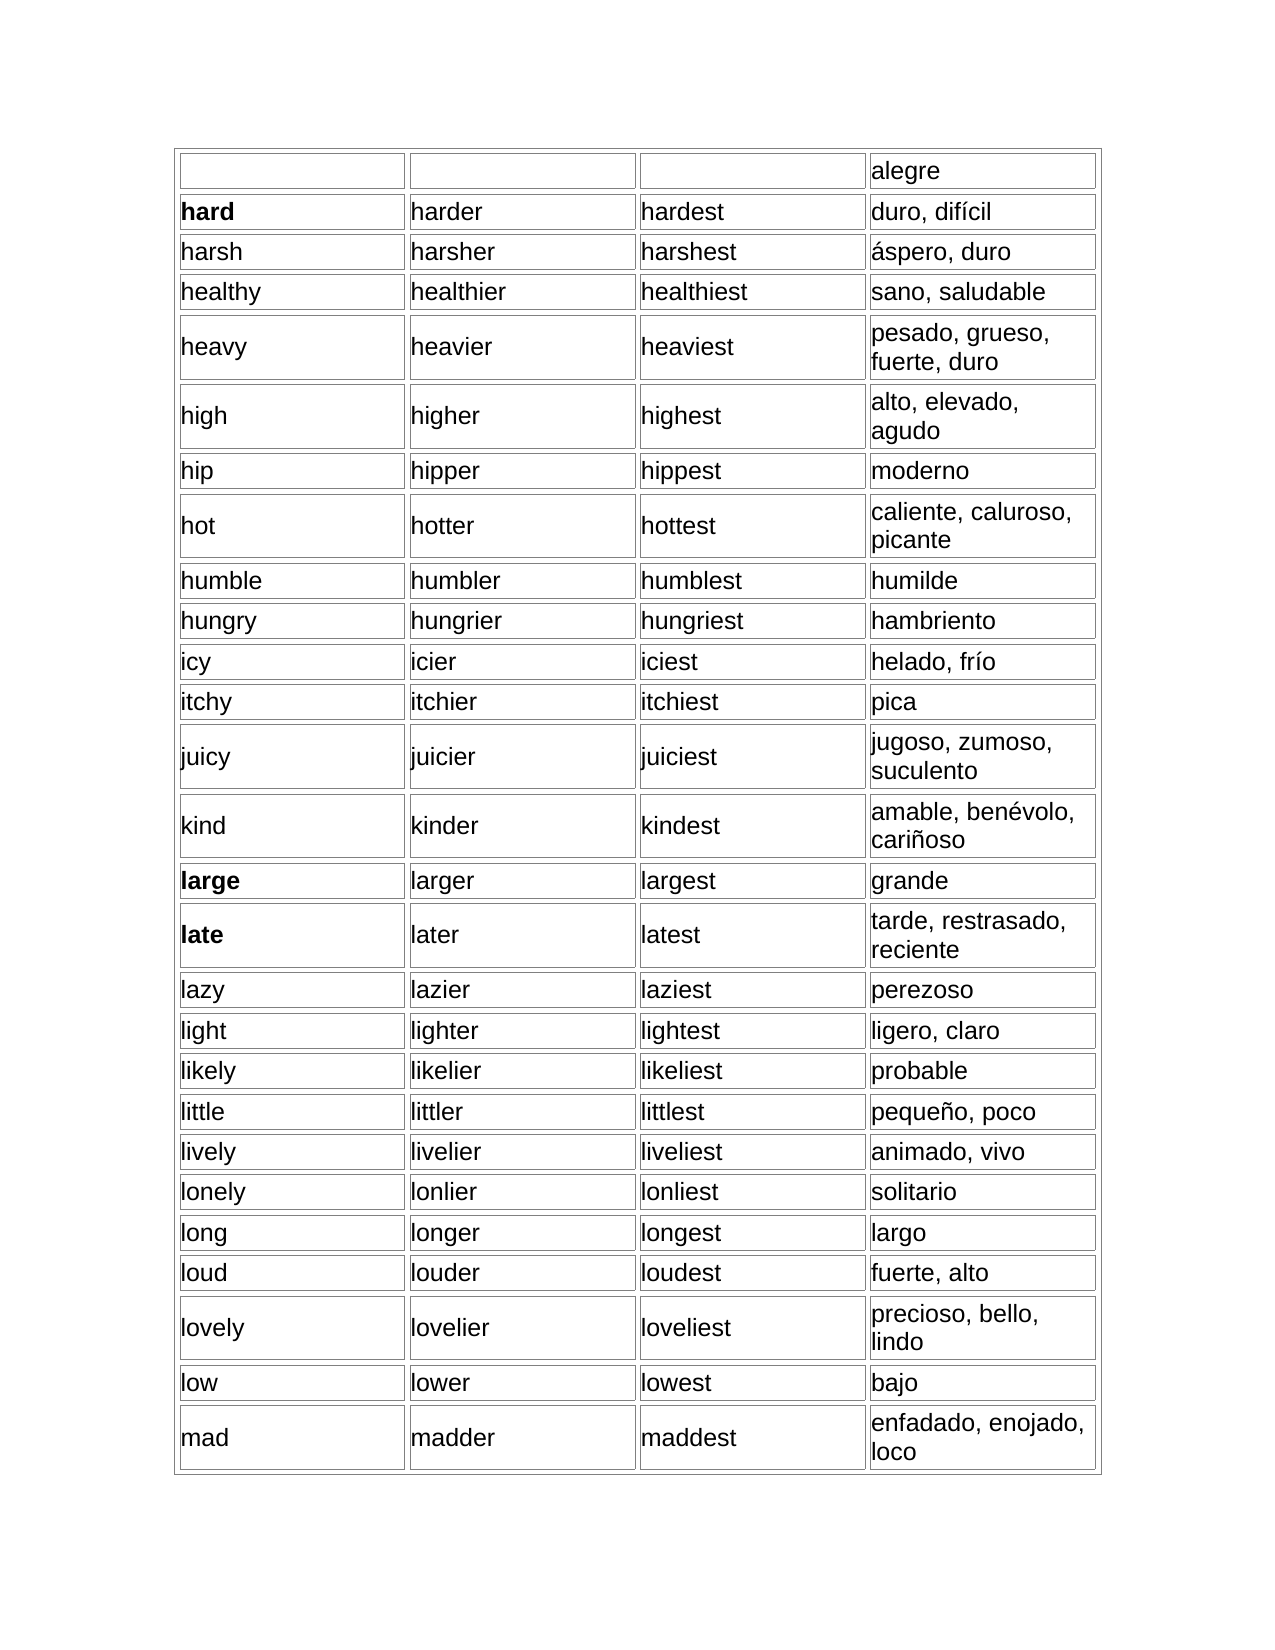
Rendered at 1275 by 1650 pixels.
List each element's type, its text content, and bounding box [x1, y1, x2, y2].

table_cell [638, 149, 868, 188]
table_cell likelier [407, 1048, 637, 1088]
table_cell helado, frío [868, 638, 1098, 678]
table_cell [407, 149, 637, 188]
table_cell healthier [407, 269, 637, 309]
table_cell precioso, bello, lindo [868, 1290, 1098, 1359]
table_cell pesado, grueso, fuerte, duro [868, 309, 1098, 378]
table_cell mad [177, 1400, 407, 1469]
table_cell itchier [407, 679, 637, 719]
table_cell loud [177, 1250, 407, 1290]
table_cell solitario [868, 1169, 1098, 1209]
table_cell long [177, 1209, 407, 1250]
table_cell alegre [868, 149, 1098, 188]
table_cell enfadado, enojado, loco [868, 1400, 1098, 1469]
table_cell juicy [177, 719, 407, 788]
table_cell lively [177, 1129, 407, 1169]
table_cell light [177, 1007, 407, 1048]
table_cell pequeño, poco [868, 1088, 1098, 1128]
table_cell moderno [868, 448, 1098, 488]
table_cell pica [868, 679, 1098, 719]
table_cell lovelier [407, 1290, 637, 1359]
table_cell healthiest [638, 269, 868, 309]
table_cell hotter [407, 488, 637, 557]
table_cell animado, vivo [868, 1129, 1098, 1169]
table_cell icier [407, 638, 637, 678]
table_cell longer [407, 1209, 637, 1250]
table_cell jugoso, zumoso, suculento [868, 719, 1098, 788]
table_cell heavier [407, 309, 637, 378]
table_cell hottest [638, 488, 868, 557]
table_cell alto, elevado, agudo [868, 379, 1098, 448]
table_cell hot [177, 488, 407, 557]
table_cell ligero, claro [868, 1007, 1098, 1048]
table_cell áspero, duro [868, 229, 1098, 269]
table_cell probable [868, 1048, 1098, 1088]
table_cell kinder [407, 788, 637, 857]
table_cell kindest [638, 788, 868, 857]
table_cell kind [177, 788, 407, 857]
table_cell heavy [177, 309, 407, 378]
table_cell amable, benévolo, cariñoso [868, 788, 1098, 857]
table_cell livelier [407, 1129, 637, 1169]
table_cell perezoso [868, 967, 1098, 1007]
table_cell highest [638, 379, 868, 448]
table_cell lazier [407, 967, 637, 1007]
table_cell hipper [407, 448, 637, 488]
table_cell hungry [177, 598, 407, 638]
table_cell higher [407, 379, 637, 448]
table_cell harder [407, 188, 637, 228]
table_cell likely [177, 1048, 407, 1088]
table_cell hungrier [407, 598, 637, 638]
table_cell laziest [638, 967, 868, 1007]
table_cell liveliest [638, 1129, 868, 1169]
table_cell bajo [868, 1359, 1098, 1400]
table_cell hardest [638, 188, 868, 228]
table_cell large [177, 857, 407, 898]
table_cell lowest [638, 1359, 868, 1400]
table_cell tarde, restrasado, reciente [868, 898, 1098, 967]
table_cell later [407, 898, 637, 967]
table_cell humblest [638, 557, 868, 598]
table_cell late [177, 898, 407, 967]
table_cell littler [407, 1088, 637, 1128]
table_cell harshest [638, 229, 868, 269]
table_cell [177, 149, 407, 188]
table_cell duro, difícil [868, 188, 1098, 228]
table_cell likeliest [638, 1048, 868, 1088]
table_cell longest [638, 1209, 868, 1250]
table_cell juiciest [638, 719, 868, 788]
table_cell itchiest [638, 679, 868, 719]
table_cell latest [638, 898, 868, 967]
table_cell loveliest [638, 1290, 868, 1359]
table_cell littlest [638, 1088, 868, 1128]
table_cell hungriest [638, 598, 868, 638]
table_cell lonlier [407, 1169, 637, 1209]
table_cell itchy [177, 679, 407, 719]
table_cell lightest [638, 1007, 868, 1048]
table_cell louder [407, 1250, 637, 1290]
table_cell humilde [868, 557, 1098, 598]
table_cell lighter [407, 1007, 637, 1048]
table_cell hippest [638, 448, 868, 488]
table_cell caliente, caluroso, picante [868, 488, 1098, 557]
table_cell hard [177, 188, 407, 228]
table_cell juicier [407, 719, 637, 788]
table_cell lovely [177, 1290, 407, 1359]
table_cell low [177, 1359, 407, 1400]
table_cell icy [177, 638, 407, 678]
table_cell maddest [638, 1400, 868, 1469]
table_cell harsh [177, 229, 407, 269]
table_cell largest [638, 857, 868, 898]
table_cell little [177, 1088, 407, 1128]
table_cell fuerte, alto [868, 1250, 1098, 1290]
table_cell largo [868, 1209, 1098, 1250]
table_cell lonliest [638, 1169, 868, 1209]
table_cell iciest [638, 638, 868, 678]
table_cell lonely [177, 1169, 407, 1209]
table_cell humbler [407, 557, 637, 598]
table_cell larger [407, 857, 637, 898]
table_cell hambriento [868, 598, 1098, 638]
table_cell hip [177, 448, 407, 488]
table_cell madder [407, 1400, 637, 1469]
table_cell lower [407, 1359, 637, 1400]
table_cell heaviest [638, 309, 868, 378]
table_cell sano, saludable [868, 269, 1098, 309]
table_cell grande [868, 857, 1098, 898]
table_cell loudest [638, 1250, 868, 1290]
table_cell high [177, 379, 407, 448]
table_cell humble [177, 557, 407, 598]
table_cell harsher [407, 229, 637, 269]
table_cell healthy [177, 269, 407, 309]
table_cell lazy [177, 967, 407, 1007]
